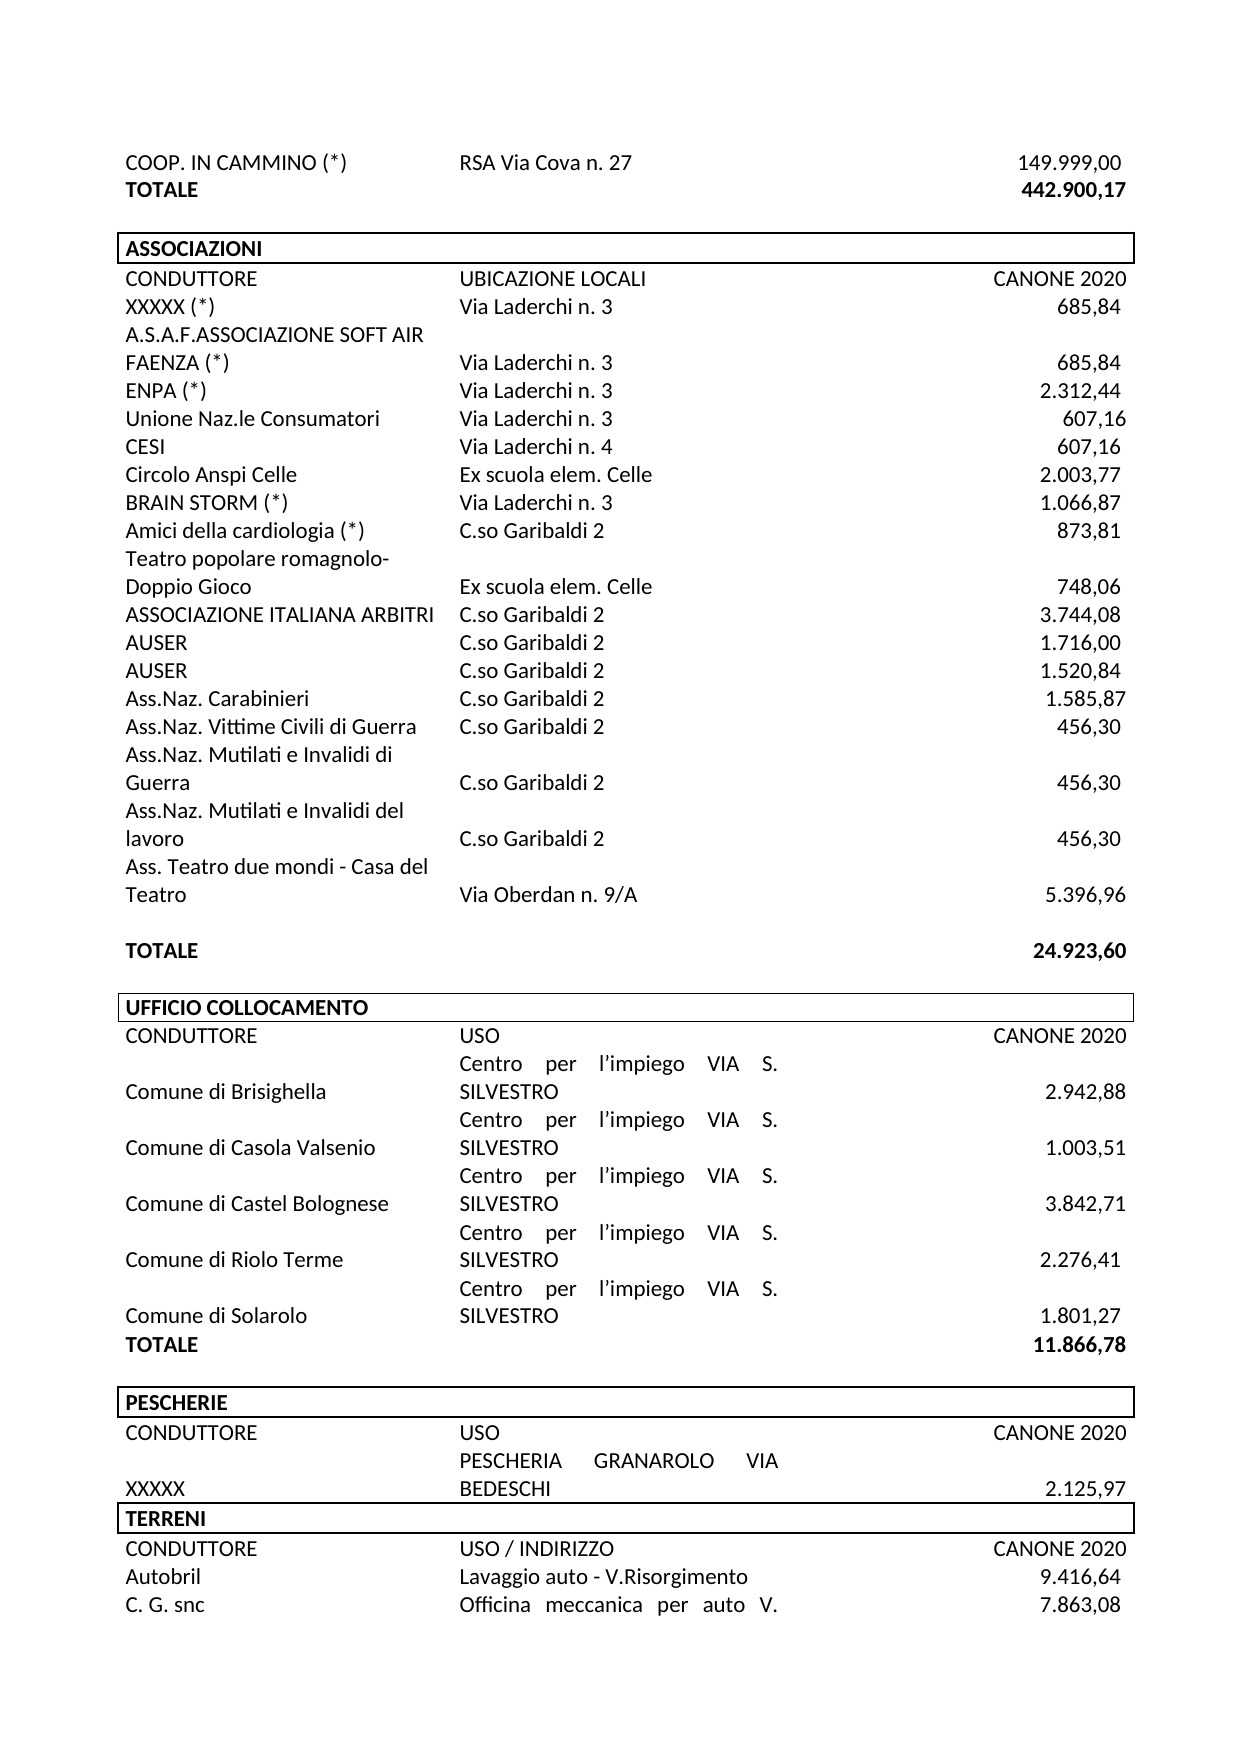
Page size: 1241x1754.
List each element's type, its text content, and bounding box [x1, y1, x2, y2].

table_cell CONDUTTORE [118, 1534, 452, 1562]
table_cell Centro per l’impiego VIA S. SILVESTRO [452, 1218, 786, 1274]
table_cell [452, 994, 786, 1021]
table_cell Via Laderchi n. 3 [452, 292, 786, 320]
table_cell Ex scuola elem. Celle [452, 460, 786, 488]
table_cell 1.520,84 [786, 656, 1134, 684]
table_cell TOTALE [118, 1330, 452, 1358]
table_cell TOTALE [118, 936, 452, 964]
table_cell Ass.Naz. Carabinieri [118, 684, 452, 712]
table_cell [452, 964, 786, 992]
table_cell Via Laderchi n. 3 [452, 376, 786, 404]
table_cell Ass. Teatro due mondi - Casa del Teatro [118, 852, 452, 908]
table_cell 1.716,00 [786, 628, 1134, 656]
table_cell AUSER [118, 656, 452, 684]
table_cell Via Laderchi n. 3 [452, 404, 786, 432]
table_cell [452, 204, 786, 232]
table_cell C.so Garibaldi 2 [452, 516, 786, 544]
table_cell CANONE 2020 [786, 1534, 1134, 1562]
table_cell 1.003,51 [786, 1106, 1134, 1162]
table_cell Via Laderchi n. 3 [452, 488, 786, 516]
table_cell Ass.Naz. Mutilati e Invalidi di Guerra [118, 740, 452, 796]
table_cell AUSER [118, 628, 452, 656]
table_cell PESCHERIA GRANAROLO VIA BEDESCHI [452, 1446, 786, 1502]
table_cell A.S.A.F.ASSOCIAZIONE SOFT AIR FAENZA (*) [118, 320, 452, 376]
table_cell C.so Garibaldi 2 [452, 600, 786, 628]
table_cell Via Laderchi n. 4 [452, 432, 786, 460]
table_cell 685,84 [786, 320, 1134, 376]
table_cell USO [452, 1418, 786, 1446]
table_cell TERRENI [119, 1504, 1133, 1532]
table_cell Comune di Solarolo [118, 1274, 452, 1330]
table_cell 607,16 [786, 432, 1134, 460]
table_cell Comune di Casola Valsenio [118, 1106, 452, 1162]
table_cell 748,06 [786, 544, 1134, 600]
table_cell CANONE 2020 [786, 264, 1134, 292]
table_cell 685,84 [786, 292, 1134, 320]
table_cell 873,81 [786, 516, 1134, 544]
table_cell 149.999,00 [786, 148, 1134, 176]
table_cell 607,16 [786, 404, 1134, 432]
table_cell Centro per l’impiego VIA S. SILVESTRO [452, 1050, 786, 1106]
table_cell [786, 994, 1133, 1021]
table_cell 11.866,78 [786, 1330, 1134, 1358]
table_cell BRAIN STORM (*) [118, 488, 452, 516]
table_cell 24.923,60 [786, 936, 1134, 964]
table_cell [786, 1358, 1134, 1386]
table_cell Officina meccanica per auto V. [452, 1590, 786, 1618]
table_cell C.so Garibaldi 2 [452, 740, 786, 796]
table_cell CONDUTTORE [118, 1418, 452, 1446]
table_cell XXXXX (*) [118, 292, 452, 320]
table_cell C.so Garibaldi 2 [452, 628, 786, 656]
table_cell USO [452, 1022, 786, 1049]
table_cell Ass.Naz. Mutilati e Invalidi del lavoro [118, 796, 452, 852]
table_cell 9.416,64 [786, 1562, 1134, 1590]
table_cell ASSOCIAZIONE ITALIANA ARBITRI [118, 600, 452, 628]
table_cell Teatro popolare romagnolo-Doppio Gioco [118, 544, 452, 600]
table_cell Comune di Castel Bolognese [118, 1162, 452, 1218]
table_cell 5.396,96 [786, 852, 1134, 908]
table_cell Centro per l’impiego VIA S. SILVESTRO [452, 1274, 786, 1330]
table_cell TOTALE [118, 176, 452, 204]
table_cell 442.900,17 [786, 176, 1134, 204]
table_cell [118, 204, 452, 232]
table_cell XXXXX [118, 1446, 452, 1502]
table_cell 3.744,08 [786, 600, 1134, 628]
table_cell Centro per l’impiego VIA S. SILVESTRO [452, 1162, 786, 1218]
table_cell Ex scuola elem. Celle [452, 544, 786, 600]
table_cell [452, 176, 786, 204]
table_cell UBICAZIONE LOCALI [452, 264, 786, 292]
table_cell 2.003,77 [786, 460, 1134, 488]
table_cell [786, 908, 1134, 936]
table_cell Centro per l’impiego VIA S. SILVESTRO [452, 1106, 786, 1162]
table_cell Via Laderchi n. 3 [452, 320, 786, 376]
table_cell [452, 936, 786, 964]
table_cell C.so Garibaldi 2 [452, 712, 786, 740]
table_cell Amici della cardiologia (*) [118, 516, 452, 544]
table_cell [118, 908, 452, 936]
table_cell 1.801,27 [786, 1274, 1134, 1330]
table_cell 2.942,88 [786, 1050, 1134, 1106]
table_cell ASSOCIAZIONI [119, 234, 1133, 262]
table_cell CANONE 2020 [786, 1022, 1134, 1049]
table_cell Unione Naz.le Consumatori [118, 404, 452, 432]
table_cell 456,30 [786, 712, 1134, 740]
table_cell [786, 204, 1134, 232]
table_cell [452, 1358, 786, 1386]
table_cell 456,30 [786, 740, 1134, 796]
table_cell [452, 1330, 786, 1358]
table_cell Ass.Naz. Vittime Civili di Guerra [118, 712, 452, 740]
table_cell COOP. IN CAMMINO (*) [118, 148, 452, 176]
table_cell UFFICIO COLLOCAMENTO [119, 994, 452, 1021]
table_cell Comune di Brisighella [118, 1050, 452, 1106]
table_cell USO / INDIRIZZO [452, 1534, 786, 1562]
table_cell 7.863,08 [786, 1590, 1134, 1618]
table_cell 1.066,87 [786, 488, 1134, 516]
table_cell CONDUTTORE [118, 264, 452, 292]
table_cell [118, 964, 452, 992]
table_cell 2.125,97 [786, 1446, 1134, 1502]
table_cell CESI [118, 432, 452, 460]
table_cell PESCHERIE [119, 1388, 1133, 1416]
table_cell 456,30 [786, 796, 1134, 852]
table_cell C.so Garibaldi 2 [452, 796, 786, 852]
table_cell 1.585,87 [786, 684, 1134, 712]
table_cell C.so Garibaldi 2 [452, 656, 786, 684]
table_cell Via Oberdan n. 9/A [452, 852, 786, 908]
table_cell [786, 964, 1134, 992]
table_cell CANONE 2020 [786, 1418, 1134, 1446]
table_cell Comune di Riolo Terme [118, 1218, 452, 1274]
table_cell RSA Via Cova n. 27 [452, 148, 786, 176]
table_cell CONDUTTORE [118, 1022, 452, 1049]
table_cell 2.312,44 [786, 376, 1134, 404]
table_cell C.so Garibaldi 2 [452, 684, 786, 712]
table_cell 2.276,41 [786, 1218, 1134, 1274]
table_cell [452, 908, 786, 936]
table_cell Autobril [118, 1562, 452, 1590]
table_cell Circolo Anspi Celle [118, 460, 452, 488]
table_cell C. G. snc [118, 1590, 452, 1618]
table_cell 3.842,71 [786, 1162, 1134, 1218]
table_cell Lavaggio auto - V.Risorgimento [452, 1562, 786, 1590]
table_cell [118, 1358, 452, 1386]
table_cell ENPA (*) [118, 376, 452, 404]
